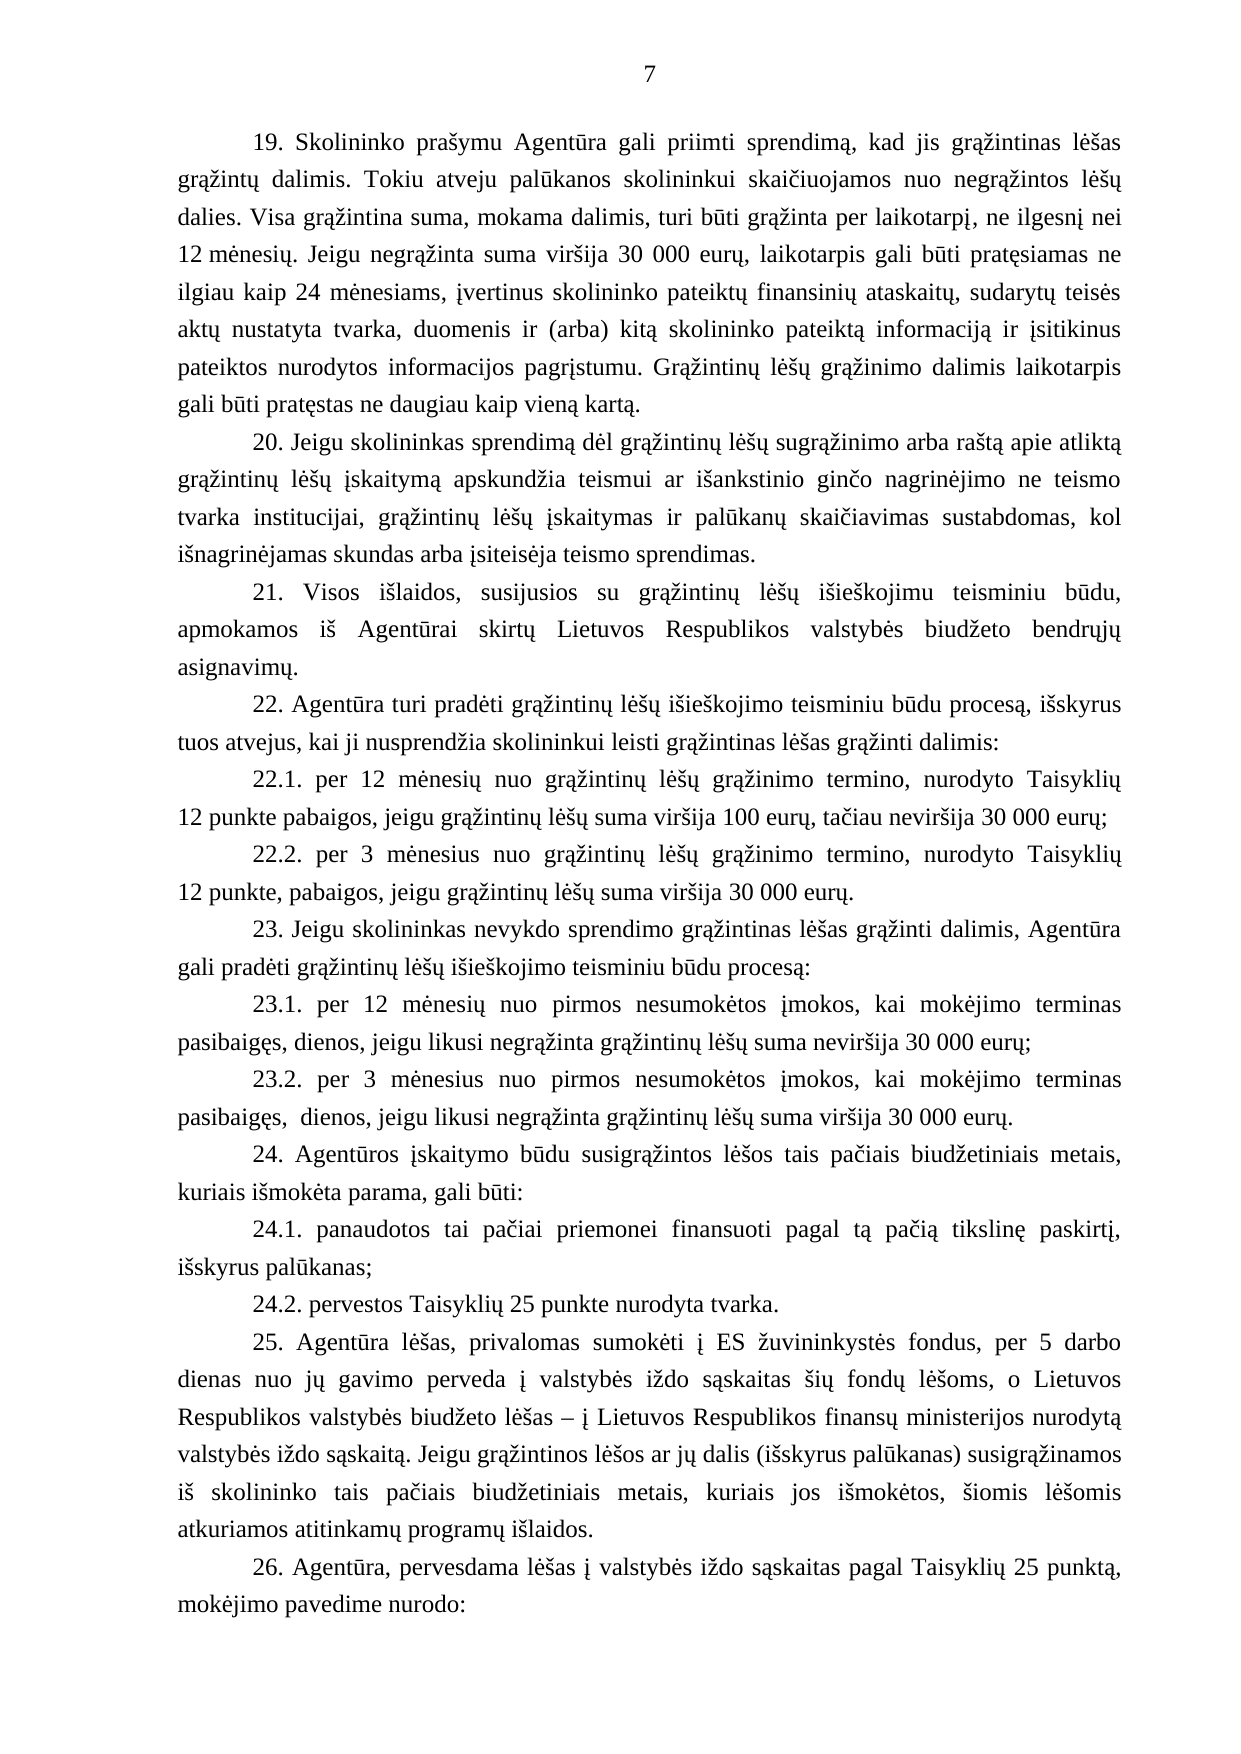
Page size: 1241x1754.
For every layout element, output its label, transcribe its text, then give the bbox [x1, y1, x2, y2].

text 21. Visos išlaidos, susijusios su grąžintinų lėšų išieškojimu teisminiu būdu, apmokamos iš Agentūrai skirtų Lietuvos Respublikos valstybės biudžeto bendrųjų asignavimų. [177, 568, 1122, 681]
text 24. Agentūros įskaitymo būdu susigrąžintos lėšos tais pačiais biudžetiniais metais, kuriais išmokėta parama, gali būti: [177, 1131, 1122, 1206]
text 23.2. per 3 mėnesius nuo pirmos nesumokėtos įmokos, kai mokėjimo terminas pasibaigęs, dienos, jeigu likusi negrąžinta grąžintinų lėšų suma viršija 30 000 eurų. [177, 1056, 1122, 1131]
text 22. Agentūra turi pradėti grąžintinų lėšų išieškojimo teisminiu būdu procesą, išskyrus tuos atvejus, kai ji nusprendžia skolininkui leisti grąžintinas lėšas grąžinti dalimis: [177, 681, 1122, 756]
text 24.1. panaudotos tai pačiai priemonei finansuoti pagal tą pačią tikslinę paskirtį, išskyrus palūkanas; [177, 1206, 1122, 1281]
text 19. Skolininko prašymu Agentūra gali priimti sprendimą, kad jis grąžintinas lėšas grąžintų dalimis. Tokiu atveju palūkanos skolininkui skaičiuojamos nuo negrąžintos lėšų dalies. Visa grąžintina suma, mokama dalimis, turi būti grąžinta per laikotarpį, ne ilgesnį nei 12 mėnesių. Jeigu negrąžinta suma viršija 30 000 eurų, laikotarpis gali būti pratęsiamas ne ilgiau kaip 24 mėnesiams, įvertinus skolininko pateiktų finansinių ataskaitų, sudarytų teisės aktų nustatyta tvarka, duomenis ir (arba) kitą skolininko pateiktą informaciją ir įsitikinus pateiktos nurodytos informacijos pagrįstumu. Grąžintinų lėšų grąžinimo dalimis laikotarpis gali būti pratęstas ne daugiau kaip vieną kartą. [177, 118, 1122, 418]
text 23. Jeigu skolininkas nevykdo sprendimo grąžintinas lėšas grąžinti dalimis, Agentūra gali pradėti grąžintinų lėšų išieškojimo teisminiu būdu procesą: [177, 906, 1122, 981]
text 23.1. per 12 mėnesių nuo pirmos nesumokėtos įmokos, kai mokėjimo terminas pasibaigęs, dienos, jeigu likusi negrąžinta grąžintinų lėšų suma neviršija 30 000 eurų; [177, 981, 1122, 1056]
text 22.1. per 12 mėnesių nuo grąžintinų lėšų grąžinimo termino, nurodyto Taisyklių 12 punkte pabaigos, jeigu grąžintinų lėšų suma viršija 100 eurų, tačiau neviršija 30 000 eurų; [177, 756, 1122, 831]
text 25. Agentūra lėšas, privalomas sumokėti į ES žuvininkystės fondus, per 5 darbo dienas nuo jų gavimo perveda į valstybės iždo sąskaitas šių fondų lėšoms, o Lietuvos Respublikos valstybės biudžeto lėšas – į Lietuvos Respublikos finansų ministerijos nurodytą valstybės iždo sąskaitą. Jeigu grąžintinos lėšos ar jų dalis (išskyrus palūkanas) susigrąžinamos iš skolininko tais pačiais biudžetiniais metais, kuriais jos išmokėtos, šiomis lėšomis atkuriamos atitinkamų programų išlaidos. [177, 1318, 1122, 1543]
text 20. Jeigu skolininkas sprendimą dėl grąžintinų lėšų sugrąžinimo arba raštą apie atliktą grąžintinų lėšų įskaitymą apskundžia teismui ar išankstinio ginčo nagrinėjimo ne teismo tvarka institucijai, grąžintinų lėšų įskaitymas ir palūkanų skaičiavimas sustabdomas, kol išnagrinėjamas skundas arba įsiteisėja teismo sprendimas. [177, 418, 1122, 568]
text 24.2. pervestos Taisyklių 25 punkte nurodyta tvarka. [177, 1281, 1122, 1318]
text 26. Agentūra, pervesdama lėšas į valstybės iždo sąskaitas pagal Taisyklių 25 punktą, mokėjimo pavedime nurodo: [177, 1543, 1122, 1618]
text 22.2. per 3 mėnesius nuo grąžintinų lėšų grąžinimo termino, nurodyto Taisyklių 12 punkte, pabaigos, jeigu grąžintinų lėšų suma viršija 30 000 eurų. [177, 831, 1122, 906]
